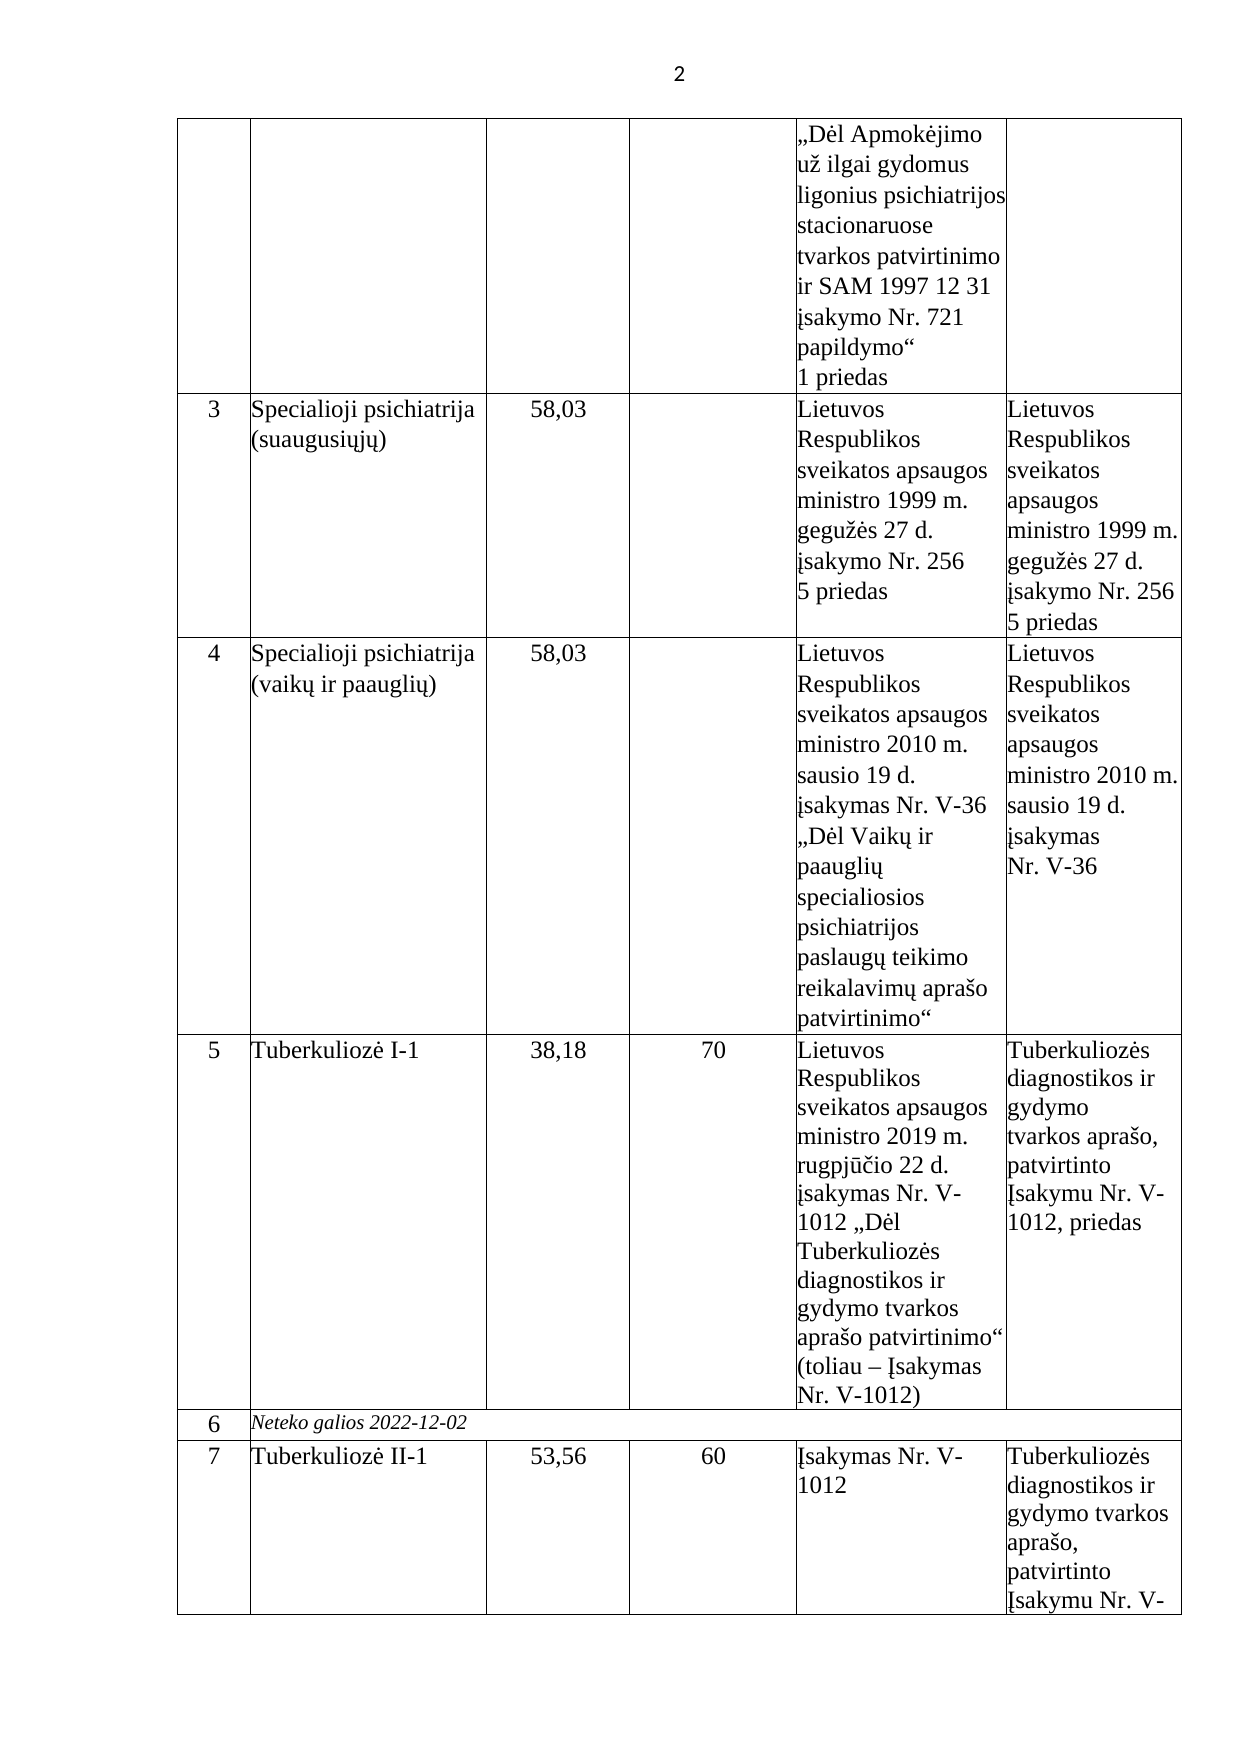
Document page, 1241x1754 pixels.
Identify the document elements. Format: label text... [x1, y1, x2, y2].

table_cell Lietuvos Respublikos sveikatos apsaugos ministro 1999 m. gegužės 27 d. įsakymo Nr. 256 5 priedas [1007, 394, 1181, 637]
table_cell 58,03 [487, 394, 629, 637]
table_cell 53,56 [487, 1441, 629, 1613]
table_cell 60 [630, 1441, 796, 1613]
table_cell Tuberkuliozė I-1 [251, 1035, 486, 1408]
table_cell [487, 119, 629, 393]
table_cell „Dėl Apmokėjimo už ilgai gydomus ligonius psichiatrijos stacionaruose tvarkos patvirtinimo ir SAM 1997 12 31 įsakymo Nr. 721 papildymo“ 1 priedas [797, 119, 1006, 393]
table_cell Lietuvos Respublikos sveikatos apsaugos ministro 2010 m. sausio 19 d. įsakymas Nr. V-36 [1007, 638, 1181, 1034]
table_cell [1007, 119, 1181, 393]
table_cell 6 [178, 1410, 250, 1440]
table_cell Tuberkuliozės diagnostikos ir gydymo tvarkos aprašo, patvirtinto Įsakymu Nr. V-1012, priedas [1007, 1035, 1181, 1408]
table_cell Lietuvos Respublikos sveikatos apsaugos ministro 2019 m. rugpjūčio 22 d. įsakymas Nr. V-1012 „Dėl Tuberkuliozės diagnostikos ir gydymo tvarkos aprašo patvirtinimo“ (toliau – Įsakymas Nr. V-1012) [797, 1035, 1006, 1408]
table_cell 7 [178, 1441, 250, 1613]
table_cell Tuberkuliozės diagnostikos ir gydymo tvarkos aprašo, patvirtinto Įsakymu Nr. V- [1007, 1441, 1181, 1613]
table_cell [178, 119, 250, 393]
table_cell Lietuvos Respublikos sveikatos apsaugos ministro 2010 m. sausio 19 d. įsakymas Nr. V-36 „Dėl Vaikų ir paauglių specialiosios psichiatrijos paslaugų teikimo reikalavimų aprašo patvirtinimo“ [797, 638, 1006, 1034]
table_cell 3 [178, 394, 250, 637]
table_cell [630, 638, 796, 1034]
table_cell 70 [630, 1035, 796, 1408]
table_cell 5 [178, 1035, 250, 1408]
table_cell [251, 119, 486, 393]
table_cell 38,18 [487, 1035, 629, 1408]
table_cell Specialioji psichiatrija (vaikų ir paauglių) [251, 638, 486, 1034]
table_cell 58,03 [487, 638, 629, 1034]
table_cell Neteko galios 2022-12-02 [251, 1410, 1181, 1440]
table_cell [630, 394, 796, 637]
table_cell Įsakymas Nr. V-1012 [797, 1441, 1006, 1613]
table_cell 4 [178, 638, 250, 1034]
table_cell Lietuvos Respublikos sveikatos apsaugos ministro 1999 m. gegužės 27 d. įsakymo Nr. 256 5 priedas [797, 394, 1006, 637]
table_cell [630, 119, 796, 393]
table_cell Specialioji psichiatrija (suaugusiųjų) [251, 394, 486, 637]
table_cell Tuberkuliozė II-1 [251, 1441, 486, 1613]
